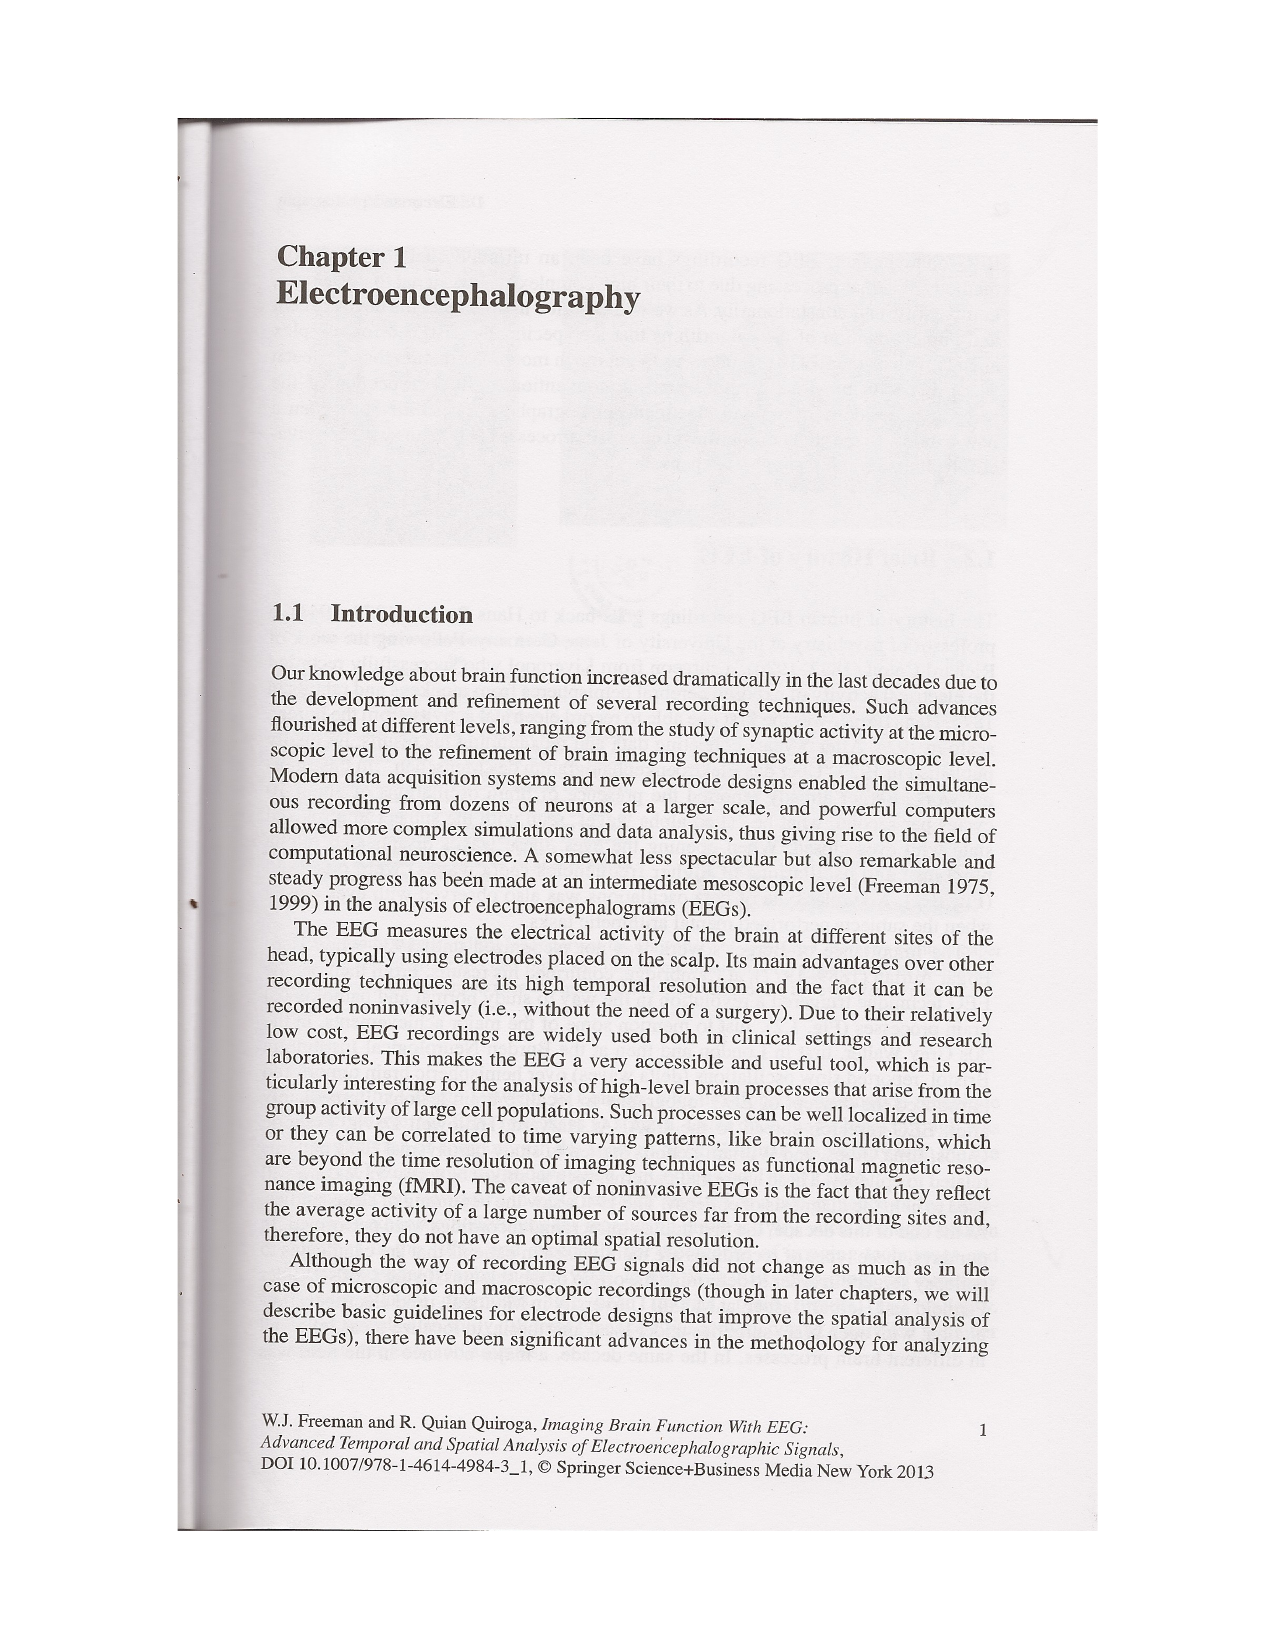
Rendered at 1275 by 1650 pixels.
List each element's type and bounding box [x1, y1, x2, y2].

picture [177, 118, 1098, 1531]
